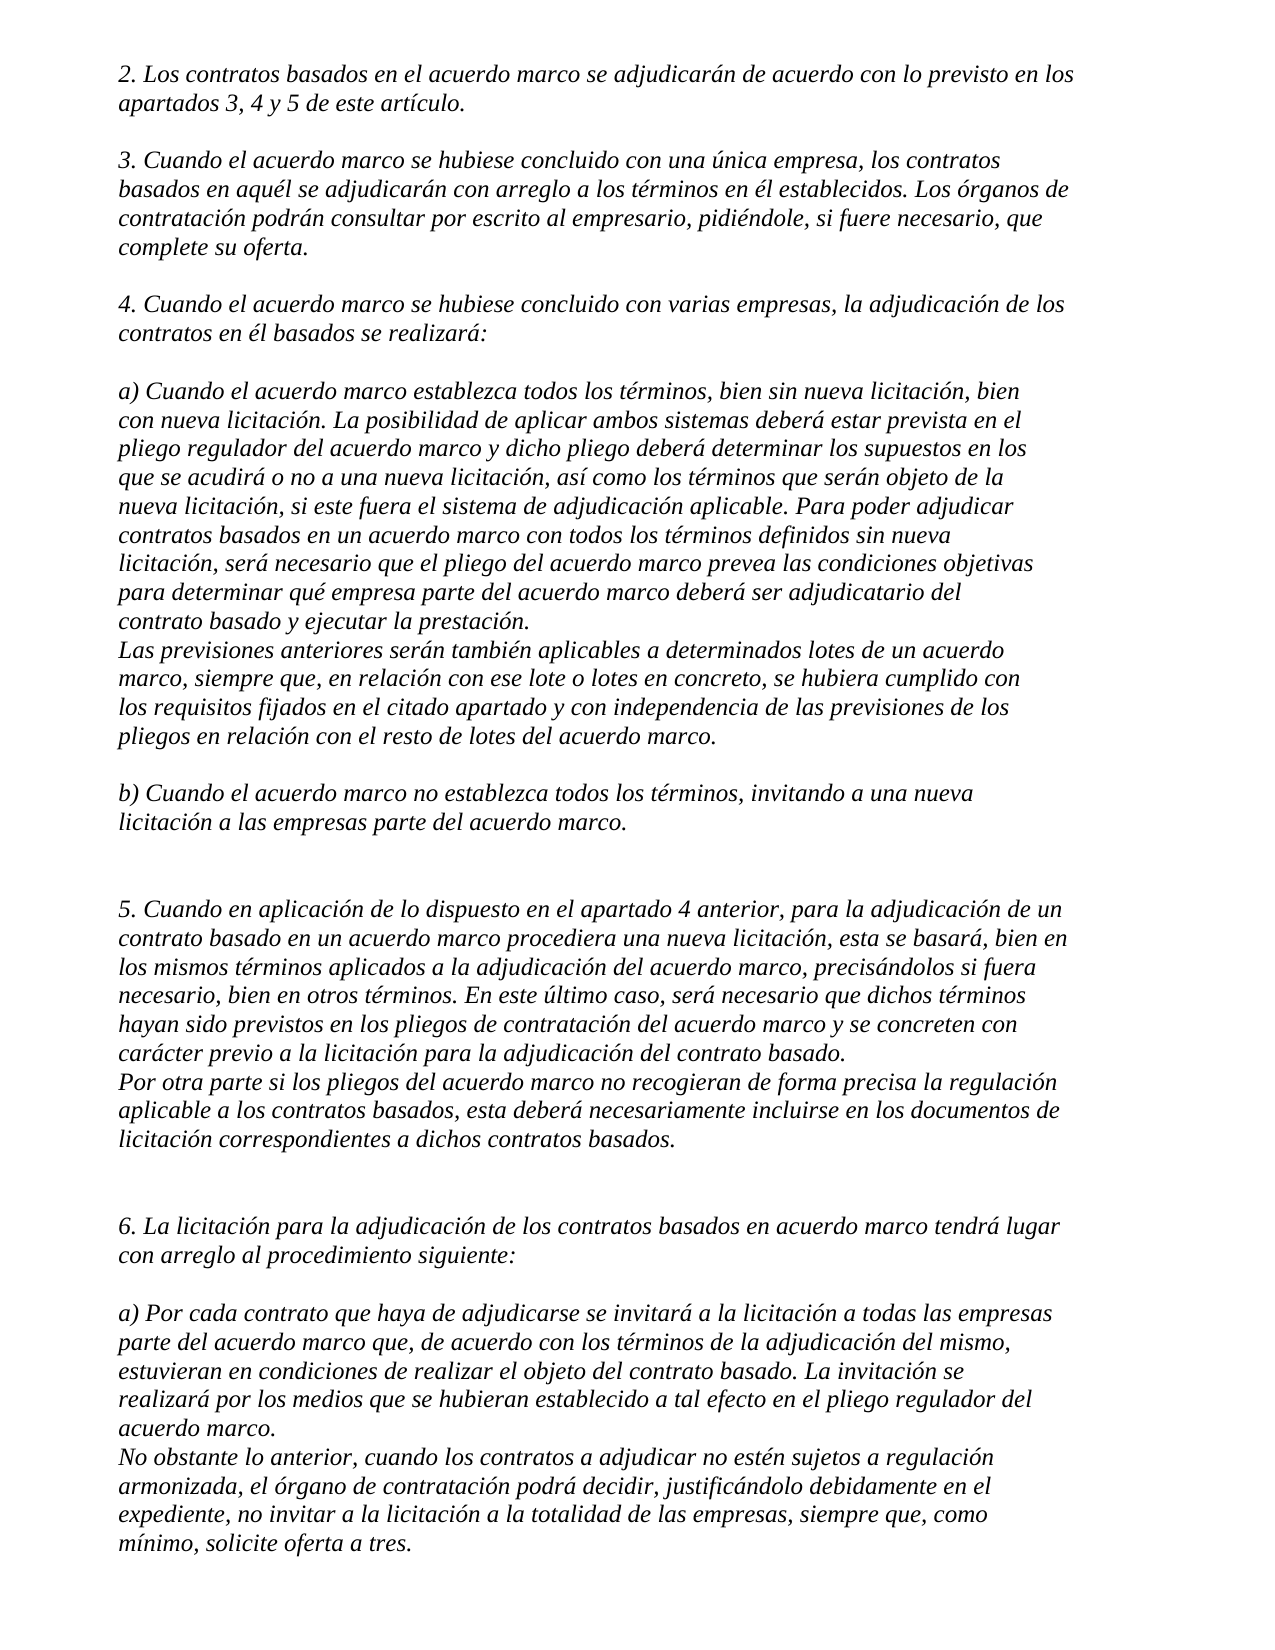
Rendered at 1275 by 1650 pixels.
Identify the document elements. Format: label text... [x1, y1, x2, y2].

text a) Por cada contrato que haya de adjudicarse se invitará a la licitación a todas las empresas parte del acuerdo marco que, de acuerdo con los términos de la adjudicación del mismo, estuvieran en condiciones de realizar el objeto del contrato basado. La invitación se realizará por los medios que se hubieran establecido a tal efecto en el pliego regulador del acuerdo marco. No obstante lo anterior, cuando los contratos a adjudicar no estén sujetos a regulación armonizada, el órgano de contratación podrá decidir, justificándolo debidamente en el expediente, no invitar a la licitación a la totalidad de las empresas, siempre que, como mínimo, solicite oferta a tres. [118, 1298, 1216, 1586]
text 2. Los contratos basados en el acuerdo marco se adjudicarán de acuerdo con lo previsto en los apartados 3, 4 y 5 de este artículo. 3. Cuando el acuerdo marco se hubiese concluido con una única empresa, los contratos basados en aquél se adjudicarán con arreglo a los términos en él establecidos. Los órganos de contratación podrán consultar por escrito al empresario, pidiéndole, si fuere necesario, que complete su oferta. 4. Cuando el acuerdo marco se hubiese concluido con varias empresas, la adjudicación de los contratos en él basados se realizará: [118, 59, 1216, 347]
text 6. La licitación para la adjudicación de los contratos basados en acuerdo marco tendrá lugar con arreglo al procedimiento siguiente: [118, 1182, 1216, 1269]
text 5. Cuando en aplicación de lo dispuesto en el apartado 4 anterior, para la adjudicación de un contrato basado en un acuerdo marco procediera una nueva licitación, esta se basará, bien en los mismos términos aplicados a la adjudicación del acuerdo marco, precisándolos si fuera necesario, bien en otros términos. En este último caso, será necesario que dichos términos hayan sido previstos en los pliegos de contratación del acuerdo marco y se concreten con carácter previo a la licitación para la adjudicación del contrato basado. Por otra parte si los pliegos del acuerdo marco no recogieran de forma precisa la regulación aplicable a los contratos basados, esta deberá necesariamente incluirse en los documentos de licitación correspondientes a dichos contratos basados. [118, 866, 1216, 1153]
text a) Cuando el acuerdo marco establezca todos los términos, bien sin nueva licitación, bien con nueva licitación. La posibilidad de aplicar ambos sistemas deberá estar prevista en el pliego regulador del acuerdo marco y dicho pliego deberá determinar los supuestos en los que se acudirá o no a una nueva licitación, así como los términos que serán objeto de la nueva licitación, si este fuera el sistema de adjudicación aplicable. Para poder adjudicar contratos basados en un acuerdo marco con todos los términos definidos sin nueva licitación, será necesario que el pliego del acuerdo marco prevea las condiciones objetivas para determinar qué empresa parte del acuerdo marco deberá ser adjudicatario del contrato basado y ejecutar la prestación. Las previsiones anteriores serán también aplicables a determinados lotes de un acuerdo marco, siempre que, en relación con ese lote o lotes en concreto, se hubiera cumplido con los requisitos fijados en el citado apartado y con independencia de las previsiones de los pliegos en relación con el resto de lotes del acuerdo marco. b) Cuando el acuerdo marco no establezca todos los términos, invitando a una nueva licitación a las empresas parte del acuerdo marco. [118, 376, 1216, 836]
